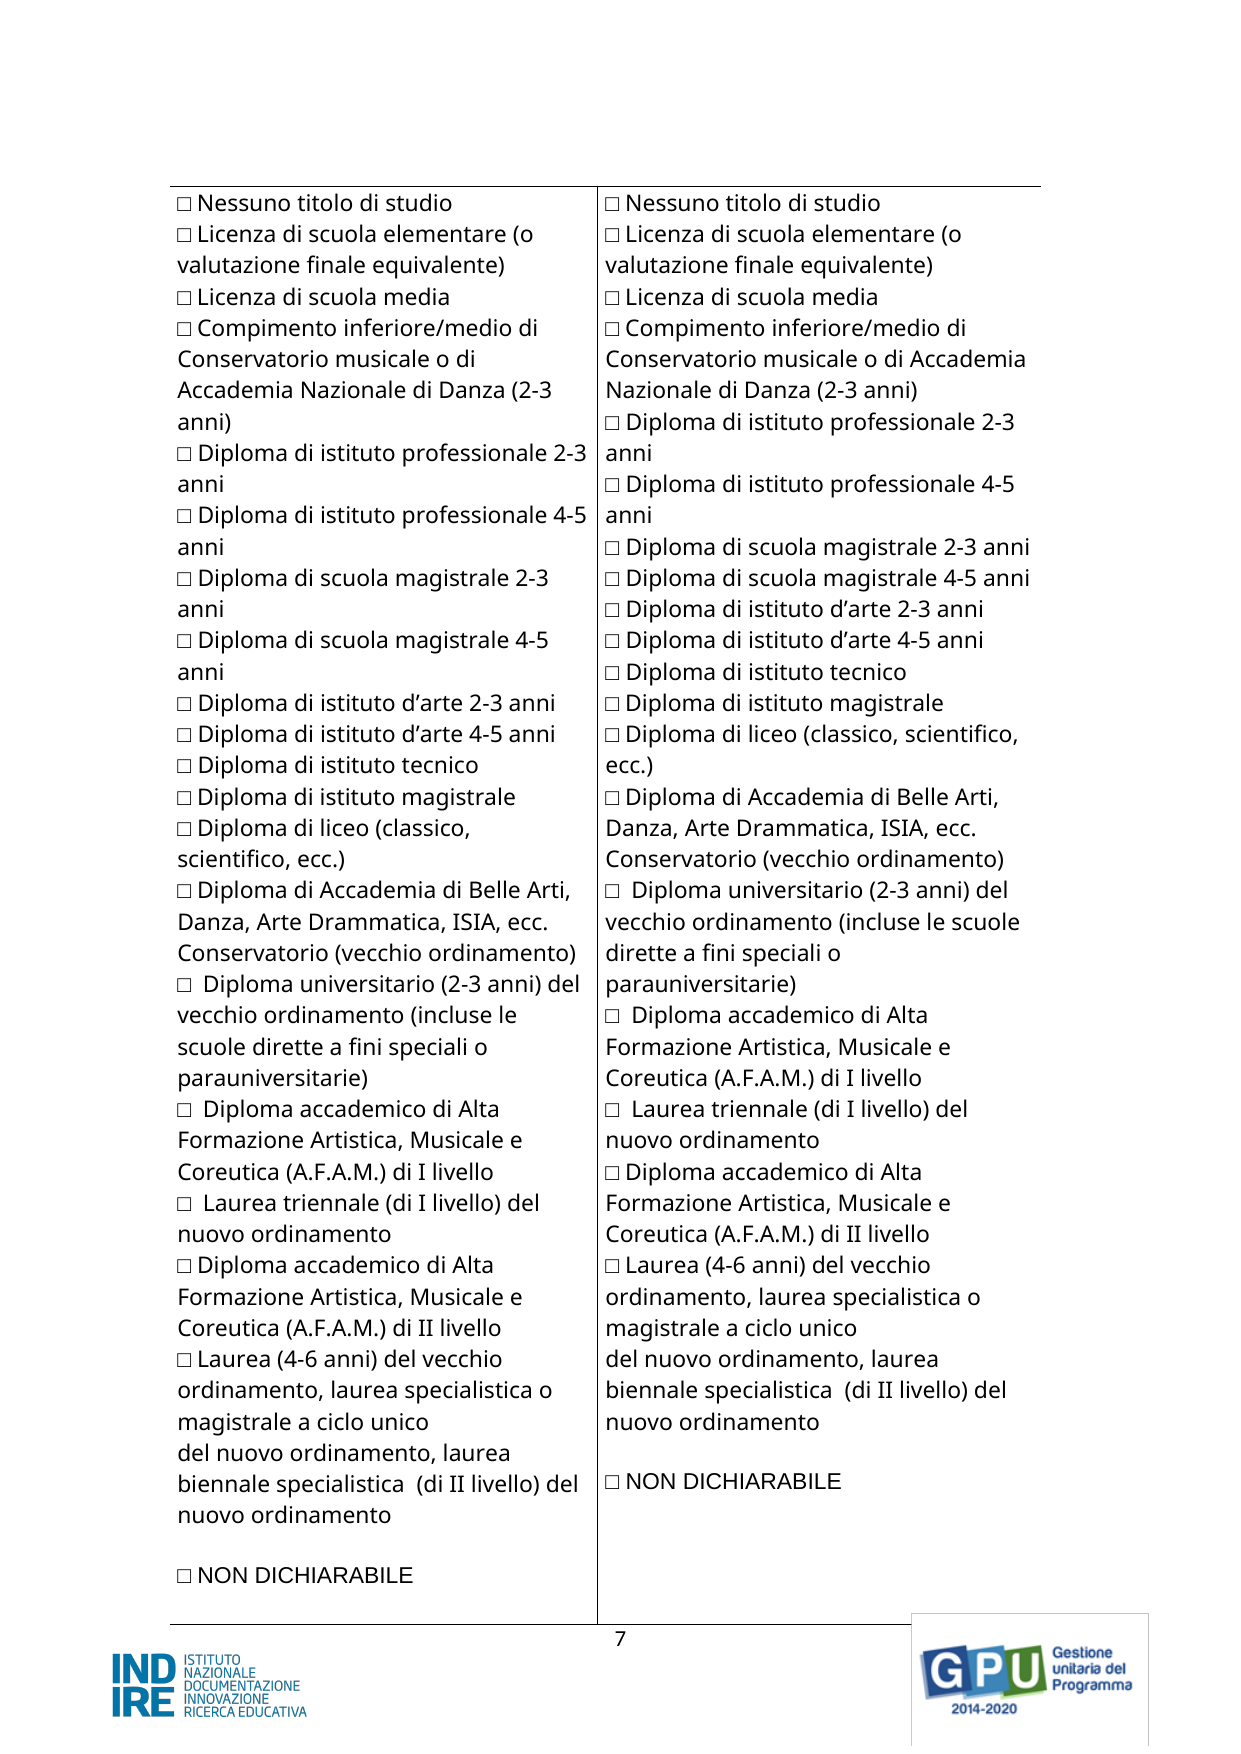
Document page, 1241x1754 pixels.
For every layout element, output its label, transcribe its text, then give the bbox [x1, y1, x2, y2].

table_cell □ Nessuno titolo di studio □ Licenza di scuola elementare (o valutazione finale equivalente) □ Licenza di scuola media □ Compimento inferiore/medio di Conservatorio musicale o di Accademia Nazionale di Danza (2-3 anni) □ Diploma di istituto professionale 2-3 anni □ Diploma di istituto professionale 4-5 anni □ Diploma di scuola magistrale 2-3 anni □ Diploma di scuola magistrale 4-5 anni □ Diploma di istituto d’arte 2-3 anni □ Diploma di istituto d’arte 4-5 anni □ Diploma di istituto tecnico □ Diploma di istituto magistrale □ Diploma di liceo (classico, scientifico, ecc.) □ Diploma di Accademia di Belle Arti, Danza, Arte Drammatica, ISIA, ecc. Conservatorio (vecchio ordinamento) □ Diploma universitario (2-3 anni) del vecchio ordinamento (incluse le scuole dirette a fini speciali o parauniversitarie) □ Diploma accademico di Alta Formazione Artistica, Musicale e Coreutica (A.F.A.M.) di I livello □ Laurea triennale (di I livello) del nuovo ordinamento □ Diploma accademico di Alta Formazione Artistica, Musicale e Coreutica (A.F.A.M.) di II livello □ Laurea (4-6 anni) del vecchio ordinamento, laurea specialistica o magistrale a ciclo unico del nuovo ordinamento, laurea biennale specialistica (di II livello) del nuovo ordinamento □ NON DICHIARABILE [170, 187, 597, 1624]
table_cell □ Nessuno titolo di studio □ Licenza di scuola elementare (o valutazione finale equivalente) □ Licenza di scuola media □ Compimento inferiore/medio di Conservatorio musicale o di Accademia Nazionale di Danza (2-3 anni) □ Diploma di istituto professionale 2-3 anni □ Diploma di istituto professionale 4-5 anni □ Diploma di scuola magistrale 2-3 anni □ Diploma di scuola magistrale 4-5 anni □ Diploma di istituto d’arte 2-3 anni □ Diploma di istituto d’arte 4-5 anni □ Diploma di istituto tecnico □ Diploma di istituto magistrale □ Diploma di liceo (classico, scientifico, ecc.) □ Diploma di Accademia di Belle Arti, Danza, Arte Drammatica, ISIA, ecc. Conservatorio (vecchio ordinamento) □ Diploma universitario (2-3 anni) del vecchio ordinamento (incluse le scuole dirette a fini speciali o parauniversitarie) □ Diploma accademico di Alta Formazione Artistica, Musicale e Coreutica (A.F.A.M.) di I livello □ Laurea triennale (di I livello) del nuovo ordinamento □ Diploma accademico di Alta Formazione Artistica, Musicale e Coreutica (A.F.A.M.) di II livello □ Laurea (4-6 anni) del vecchio ordinamento, laurea specialistica o magistrale a ciclo unico del nuovo ordinamento, laurea biennale specialistica (di II livello) del nuovo ordinamento □ NON DICHIARABILE [598, 187, 1041, 1624]
table_cell [1041, 186, 1071, 1613]
